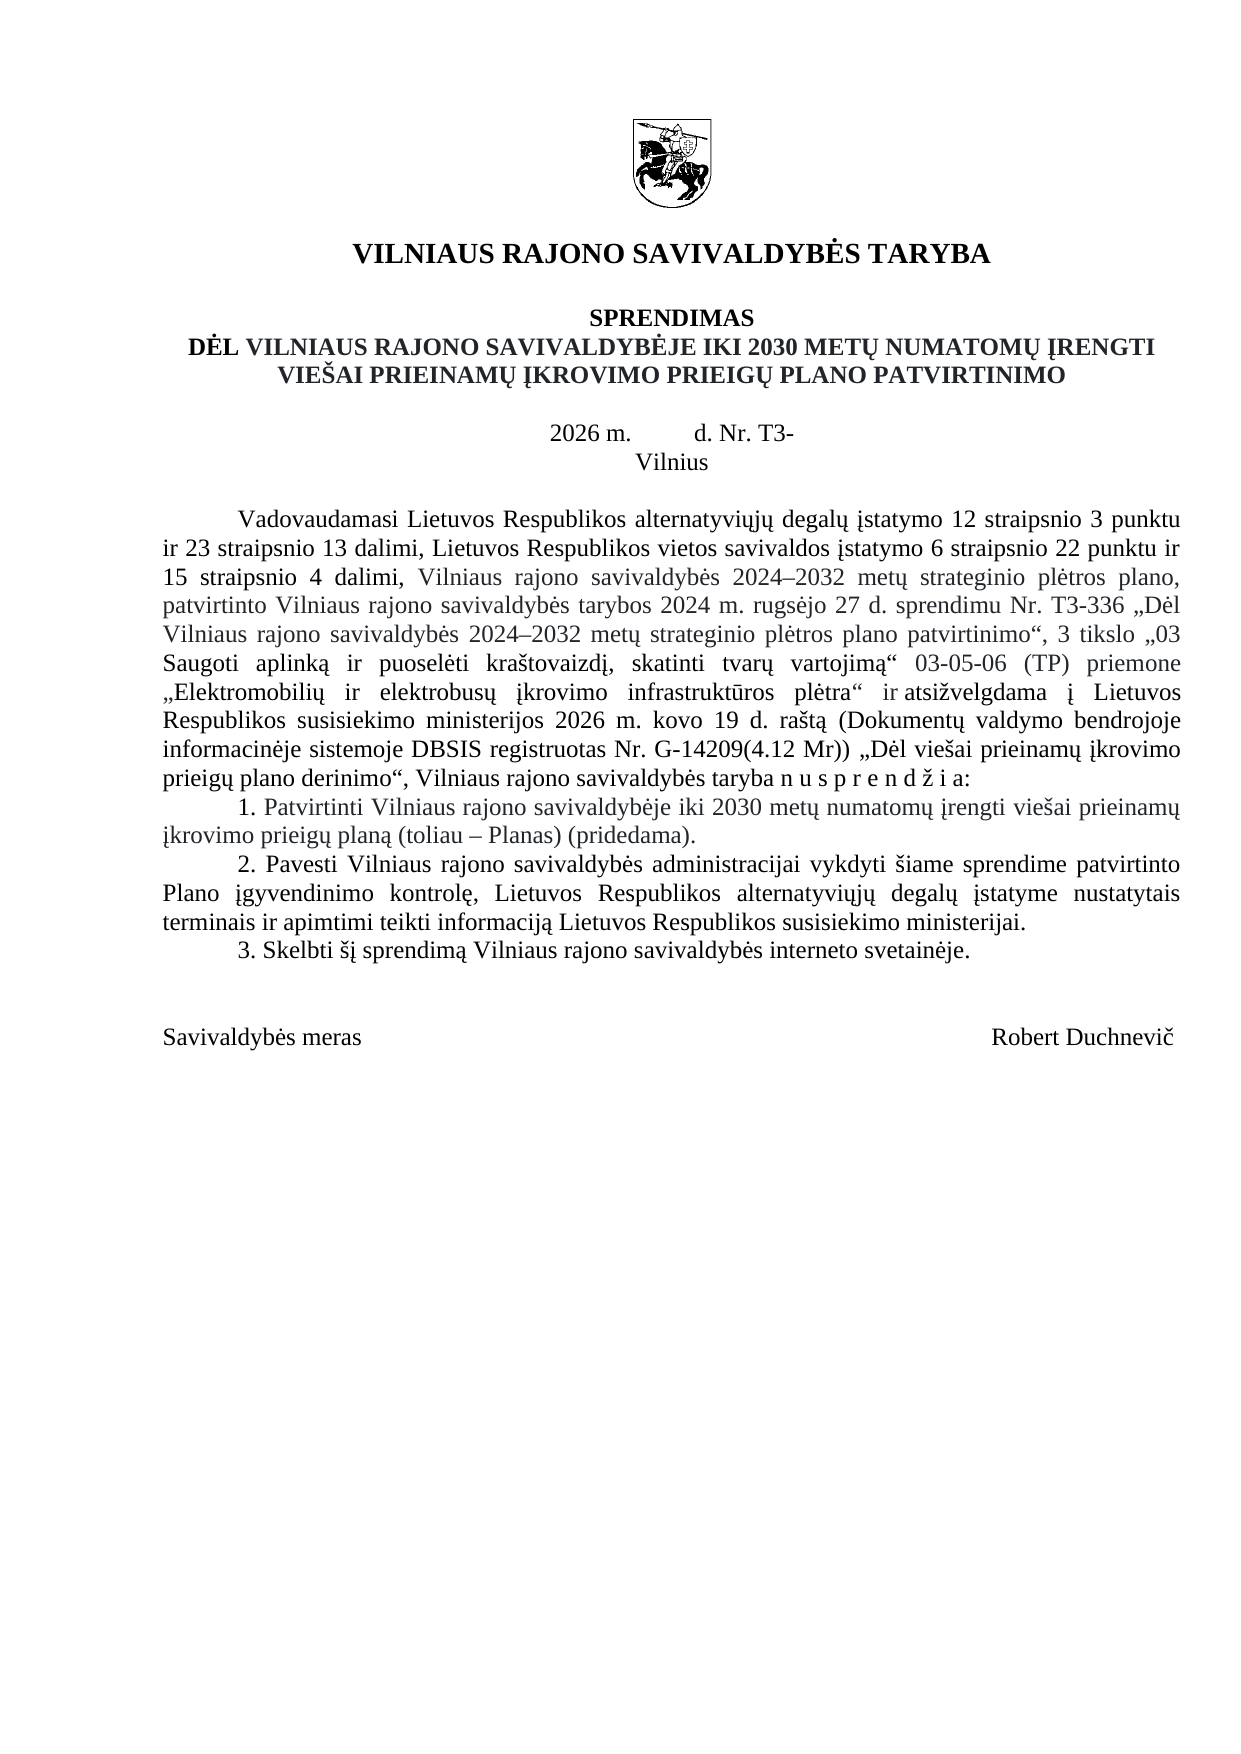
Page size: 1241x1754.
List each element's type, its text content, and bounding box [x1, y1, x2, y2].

text VILNIAUS RAJONO SAVIVALDYBĖS TARYBA [162, 236, 1181, 269]
text Savivaldybės meras Robert Duchnevič [162, 1022, 1181, 1051]
text DĖL VILNIAUS RAJONO SAVIVALDYBĖJE IKI 2030 METŲ NUMATOMŲ ĮRENGTI VIEŠAI PRIEINAMŲ ĮKROVIMO PRIEIGŲ PLANO PATVIRTINIMO [162, 332, 1181, 389]
text 2. Pavesti Vilniaus rajono savivaldybės administracijai vykdyti šiame sprendime patvirtinto Plano įgyvendinimo kontrolę, Lietuvos Respublikos alternatyviųjų degalų įstatyme nustatytais terminais ir apimtimi teikti informaciją Lietuvos Respublikos susisiekimo ministerijai. [162, 849, 1181, 936]
text Vadovaudamasi Lietuvos Respublikos alternatyviųjų degalų įstatymo 12 straipsnio 3 punktu ir 23 straipsnio 13 dalimi, Lietuvos Respublikos vietos savivaldos įstatymo 6 straipsnio 22 punktu ir 15 straipsnio 4 dalimi, Vilniaus rajono savivaldybės 2024–2032 metų strateginio plėtros plano, patvirtinto Vilniaus rajono savivaldybės tarybos 2024 m. rugsėjo 27 d. sprendimu Nr. T3-336 „Dėl Vilniaus rajono savivaldybės 2024–2032 metų strateginio plėtros plano patvirtinimo“, 3 tikslo „03 Saugoti aplinką ir puoselėti kraštovaizdį, skatinti tvarų vartojimą“ 03-05-06 (TP) priemone „Elektromobilių ir elektrobusų įkrovimo infrastruktūros plėtra“ ir atsižvelgdama į Lietuvos Respublikos susisiekimo ministerijos 2026 m. kovo 19 d. raštą (Dokumentų valdymo bendrojoje informacinėje sistemoje DBSIS registruotas Nr. G-14209(4.12 Mr)) „Dėl viešai prieinamų įkrovimo prieigų plano derinimo“, Vilniaus rajono savivaldybės taryba n u s p r e n d ž i a: [162, 504, 1181, 792]
subtitle SPRENDIMAS [162, 303, 1181, 332]
text 3. Skelbti šį sprendimą Vilniaus rajono savivaldybės interneto svetainėje. [162, 936, 1181, 964]
text 1. Patvirtinti Vilniaus rajono savivaldybėje iki 2030 metų numatomų įrengti viešai prieinamų įkrovimo prieigų planą (toliau – Planas) (pridedama). [162, 792, 1181, 849]
text Vilnius [162, 447, 1181, 476]
text 2026 m. d. Nr. T3- [162, 418, 1181, 447]
